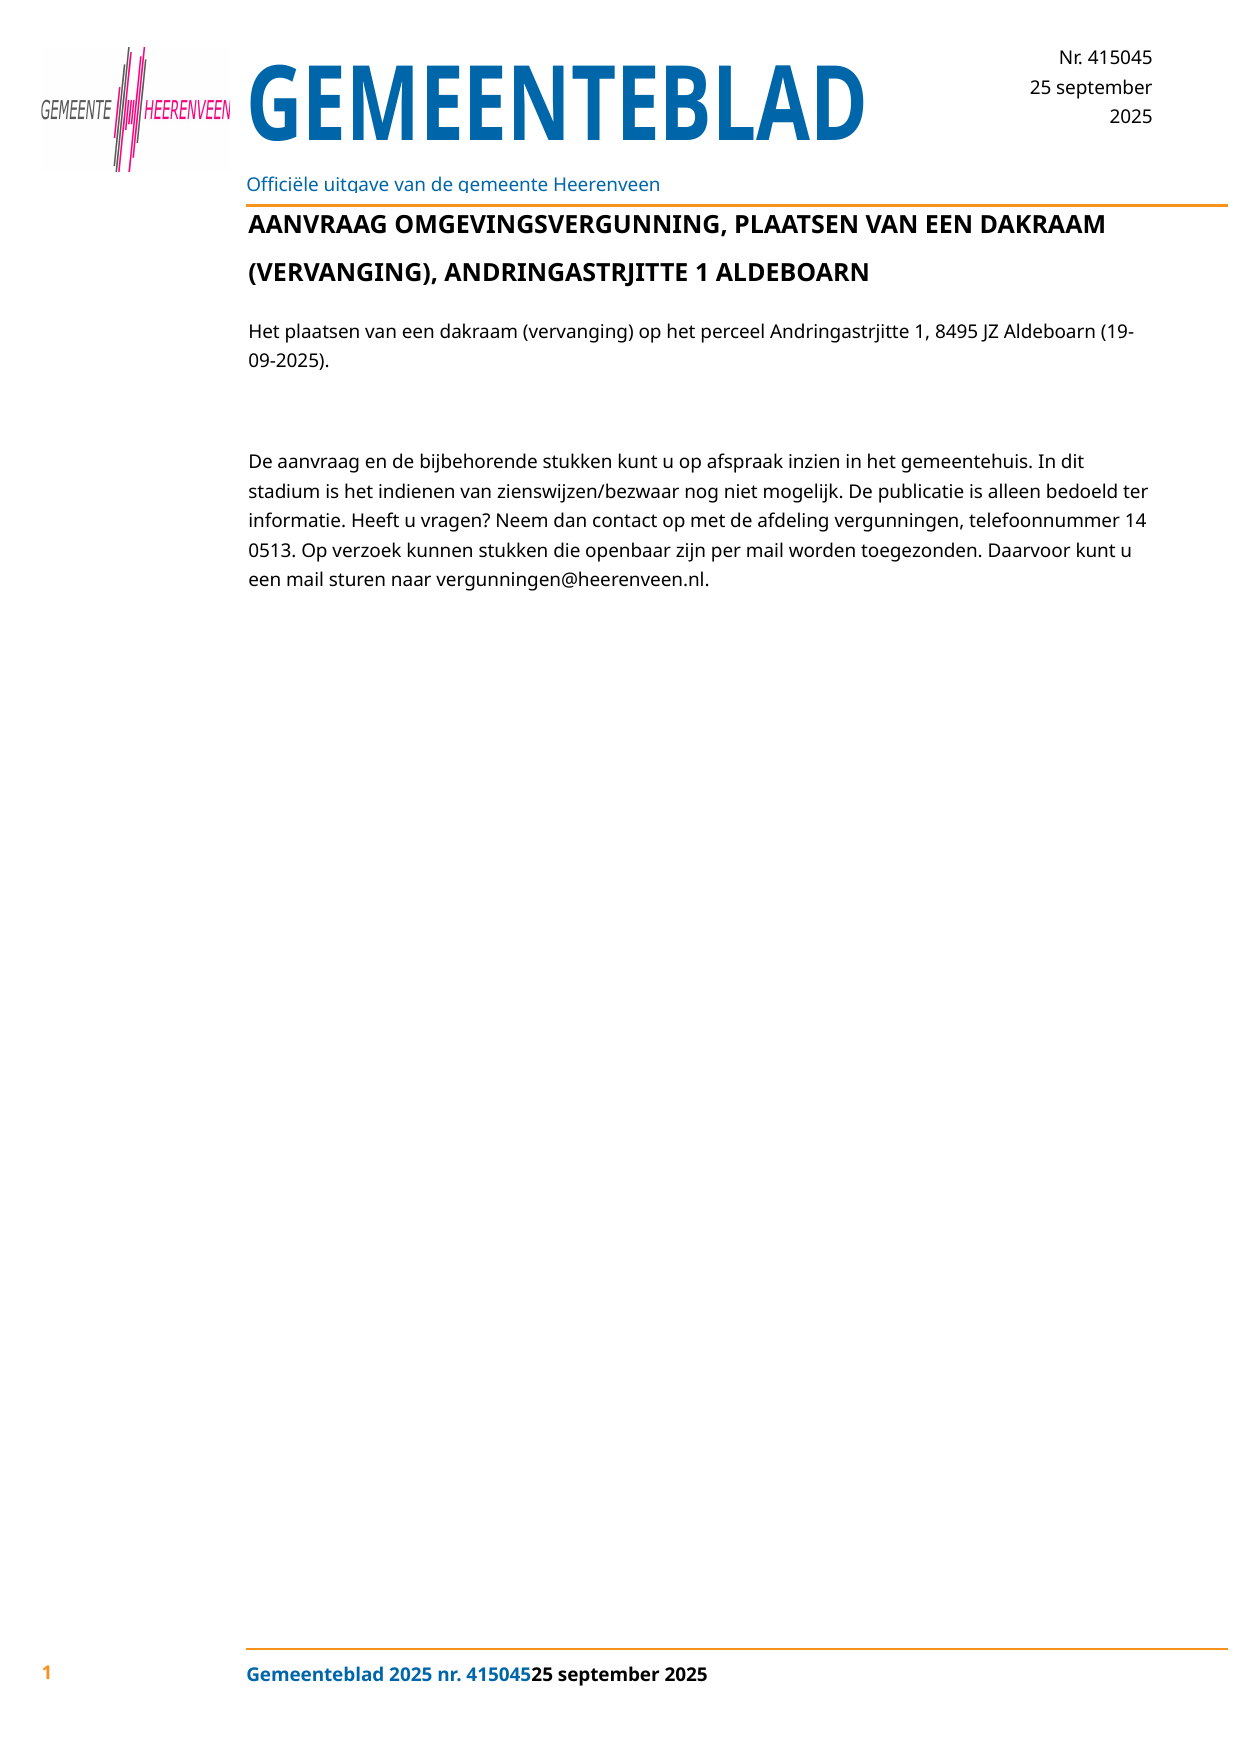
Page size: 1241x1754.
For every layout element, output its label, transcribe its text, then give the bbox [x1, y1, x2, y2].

picture [41, 47, 231, 172]
text De aanvraag en de bijbehorende stukken kunt u op afspraak inzien in het gemeentehuis. In dit stadium is het indienen van zienswijzen/bezwaar nog niet mogelijk. De publicatie is alleen bedoeld ter informatie. Heeft u vragen? Neem dan contact op met de afdeling vergunningen, telefoonnummer 14 0513. Op verzoek kunnen stukken die openbaar zijn per mail worden toegezonden. Daarvoor kunt u een mail sturen naar vergunningen@heerenveen.nl. [248, 448, 1152, 592]
text AANVRAAG OMGEVINGSVERGUNNING, PLAATSEN VAN EEN DAKRAAM (VERVANGING), ANDRINGASTRJITTE 1 ALDEBOARN [248, 207, 1152, 288]
text Het plaatsen van een dakraam (vervanging) op het perceel Andringastrjitte 1, 8495 JZ Aldeboarn (19-09-2025). [248, 318, 1152, 373]
